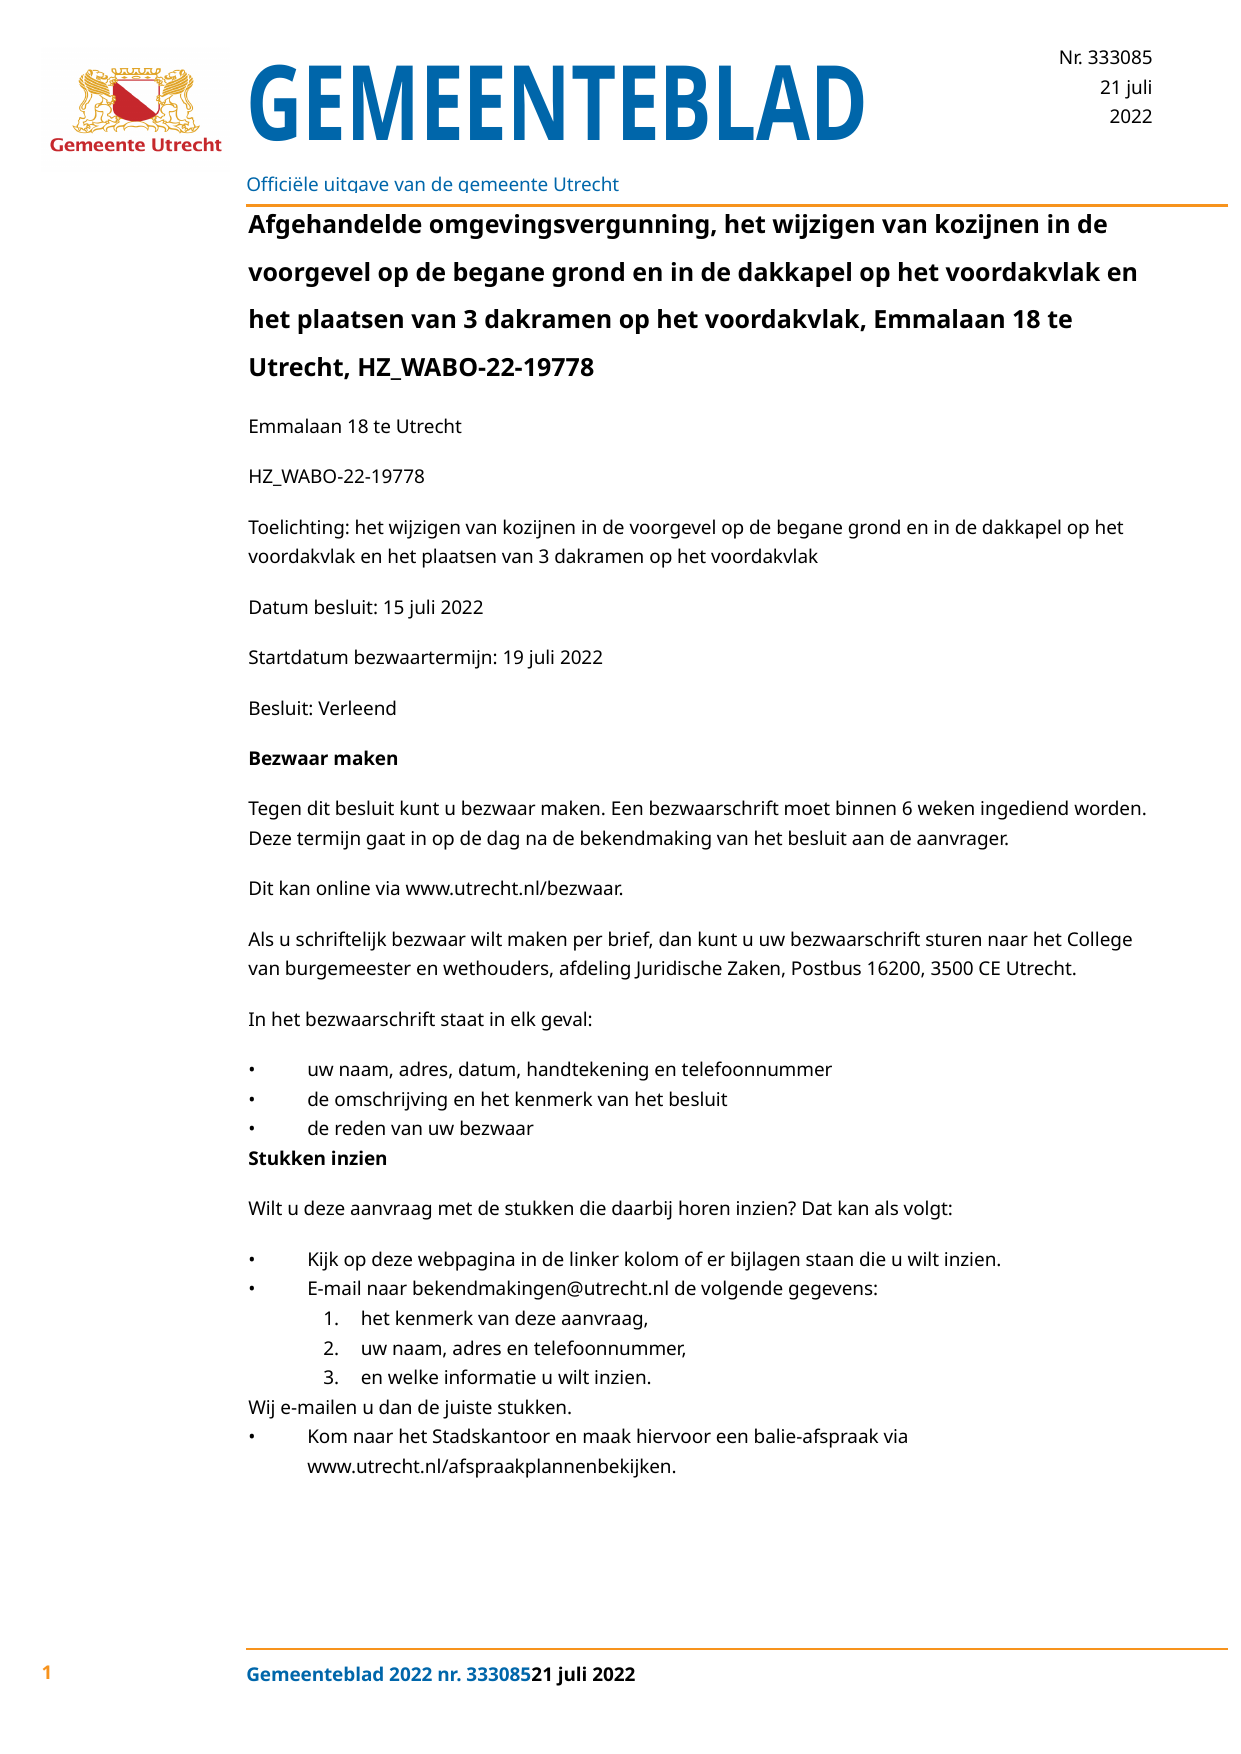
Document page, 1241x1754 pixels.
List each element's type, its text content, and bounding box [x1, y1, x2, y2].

list Kijk op deze webpagina in de linker kolom of er bijlagen staan die u wilt inzien. [248, 1246, 1152, 1272]
text In het bezwaarschrift staat in elk geval: [248, 1006, 1152, 1032]
list E-mail naar bekendmakingen@utrecht.nl de volgende gegevens: [248, 1276, 1152, 1301]
list Kom naar het Stadskantoor en maak hiervoor een balie-afspraak via www.utrecht.nl/afspraakplannenbekijken. [248, 1423, 1152, 1479]
list uw naam, adres, datum, handtekening en telefoonnummer [248, 1056, 1152, 1082]
list en welke informatie u wilt inzien. [323, 1364, 1152, 1390]
text Tegen dit besluit kunt u bezwaar maken. Een bezwaarschrift moet binnen 6 weken ingediend worden. Deze termijn gaat in op de dag na de bekendmaking van het besluit aan de aanvrager. [248, 796, 1152, 851]
text Stukken inzien [248, 1145, 1152, 1171]
text Wilt u deze aanvraag met de stukken die daarbij horen inzien? Dat kan als volgt: [248, 1196, 1152, 1221]
text HZ_WABO-22-19778 [248, 463, 1152, 489]
text Wij e-mailen u dan de juiste stukken. [248, 1394, 1152, 1420]
text Datum besluit: 15 juli 2022 [248, 594, 1152, 620]
list de reden van uw bezwaar [248, 1116, 1152, 1141]
text Als u schriftelijk bezwaar wilt maken per brief, dan kunt u uw bezwaarschrift sturen naar het College van burgemeester en wethouders, afdeling Juridische Zaken, Postbus 16200, 3500 CE Utrecht. [248, 926, 1152, 981]
list de omschrijving en het kenmerk van het besluit [248, 1086, 1152, 1112]
text Bezwaar maken [248, 745, 1152, 771]
picture [41, 47, 231, 172]
text Dit kan online via www.utrecht.nl/bezwaar. [248, 876, 1152, 901]
text Toelichting: het wijzigen van kozijnen in de voorgevel op de begane grond en in de dakkapel op het voordakvlak en het plaatsen van 3 dakramen op het voordakvlak [248, 514, 1152, 569]
text Besluit: Verleend [248, 695, 1152, 721]
text Startdatum bezwaartermijn: 19 juli 2022 [248, 644, 1152, 670]
list het kenmerk van deze aanvraag, [323, 1305, 1152, 1331]
text Emmalaan 18 te Utrecht [248, 413, 1152, 439]
text Afgehandelde omgevingsvergunning, het wijzigen van kozijnen in de voorgevel op de begane grond en in de dakkapel op het voordakvlak en het plaatsen van 3 dakramen op het voordakvlak, Emmalaan 18 te Utrecht, HZ_WABO-22-19778 [248, 207, 1152, 384]
list uw naam, adres en telefoonnummer, [323, 1335, 1152, 1361]
